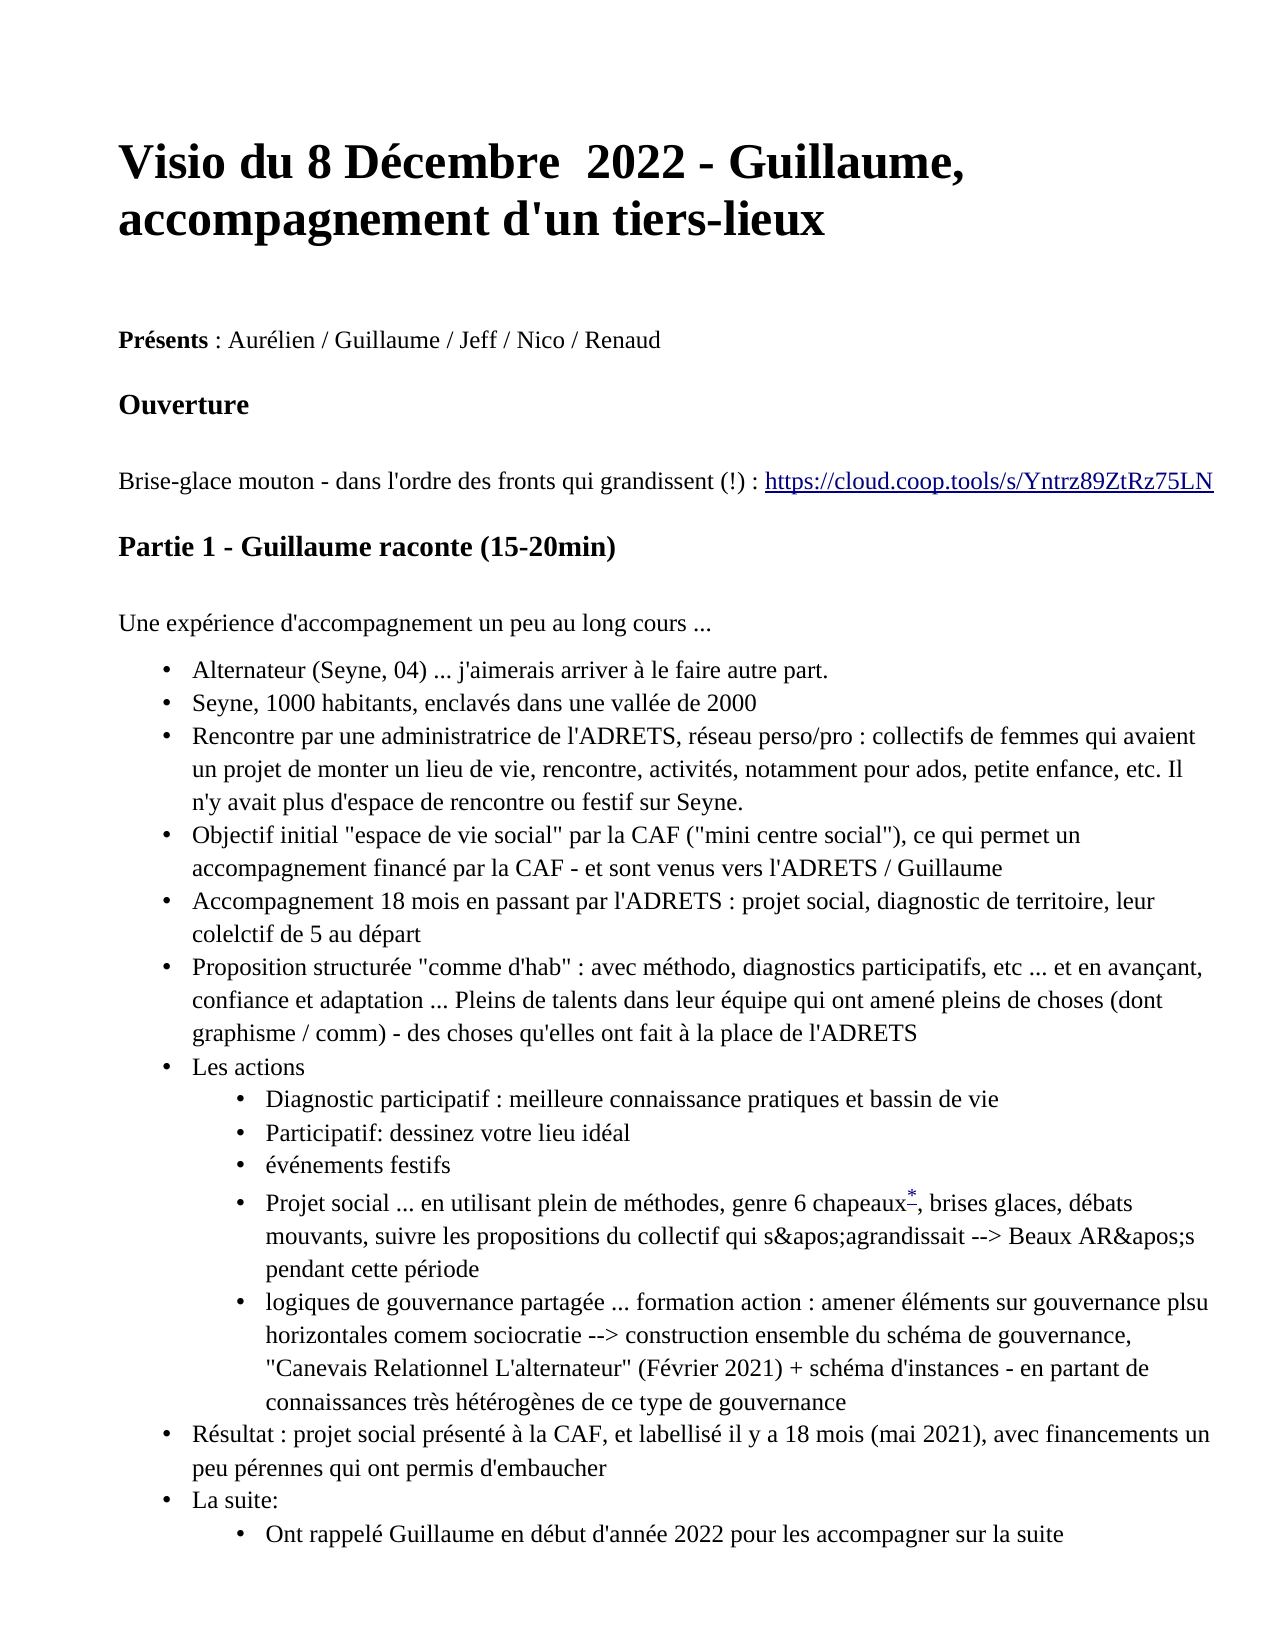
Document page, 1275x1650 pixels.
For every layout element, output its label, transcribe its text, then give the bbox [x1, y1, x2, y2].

list événements festifs [236, 1151, 1216, 1179]
text Une expérience d'accompagnement un peu au long cours ... [118, 575, 1216, 636]
list Diagnostic participatif : meilleure connaissance pratiques et bassin de vie [236, 1084, 1216, 1113]
list logiques de gouvernance partagée ... formation action : amener éléments sur gouvernance plsu horizontales comem sociocratie --> construction ensemble du schéma de gouvernance, "Canevais Relationnel L'alternateur" (Février 2021) + schéma d'instances - en partant de connaissances très hétérogènes de ce type de gouvernance [236, 1287, 1216, 1415]
subtitle Visio du 8 Décembre 2022 - Guillaume, accompagnement d'un tiers-lieux [118, 132, 1216, 247]
subtitle Ouverture [118, 387, 1216, 421]
list Proposition structurée "comme d'hab" : avec méthodo, diagnostics participatifs, etc ... et en avançant, confiance et adaptation ... Pleins de talents dans leur équipe qui ont amené pleins de choses (dont graphisme / comm) - des choses qu'elles ont fait à la place de l'ADRETS [162, 952, 1216, 1047]
list Accompagnement 18 mois en passant par l'ADRETS : projet social, diagnostic de territoire, leur colelctif de 5 au départ [162, 886, 1216, 948]
list Les actions [162, 1052, 1216, 1080]
subtitle Partie 1 - Guillaume raconte (15-20min) [118, 529, 1216, 562]
list Ont rappelé Guillaume en début d'année 2022 pour les accompagner sur la suite [236, 1519, 1216, 1547]
list Seyne, 1000 habitants, enclavés dans une vallée de 2000 [162, 688, 1216, 717]
list Projet social ... en utilisant plein de méthodes, genre 6 chapeaux*, brises glaces, débats mouvants, suivre les propositions du collectif qui s&apos;agrandissait --> Beaux AR&apos;s pendant cette période [236, 1184, 1216, 1283]
list Participatif: dessinez votre lieu idéal [236, 1118, 1216, 1146]
list La suite: [162, 1486, 1216, 1514]
text Présents : Aurélien / Guillaume / Jeff / Nico / Renaud [118, 259, 1216, 354]
list Résultat : projet social présenté à la CAF, et labellisé il y a 18 mois (mai 2021), avec financements un peu pérennes qui ont permis d'embaucher [162, 1419, 1216, 1481]
list Objectif initial "espace de vie social" par la CAF ("mini centre social"), ce qui permet un accompagnement financé par la CAF - et sont venus vers l'ADRETS / Guillaume [162, 820, 1216, 882]
text Brise-glace mouton - dans l'ordre des fronts qui grandissent (!) : https://cloud.coop.tools/s/Yntrz89ZtRz75LN [118, 433, 1216, 495]
list Rencontre par une administratrice de l'ADRETS, réseau perso/pro : collectifs de femmes qui avaient un projet de monter un lieu de vie, rencontre, activités, notamment pour ados, petite enfance, etc. Il n'y avait plus d'espace de rencontre ou festif sur Seyne. [162, 721, 1216, 816]
list Alternateur (Seyne, 04) ... j'aimerais arriver à le faire autre part. [162, 655, 1216, 684]
